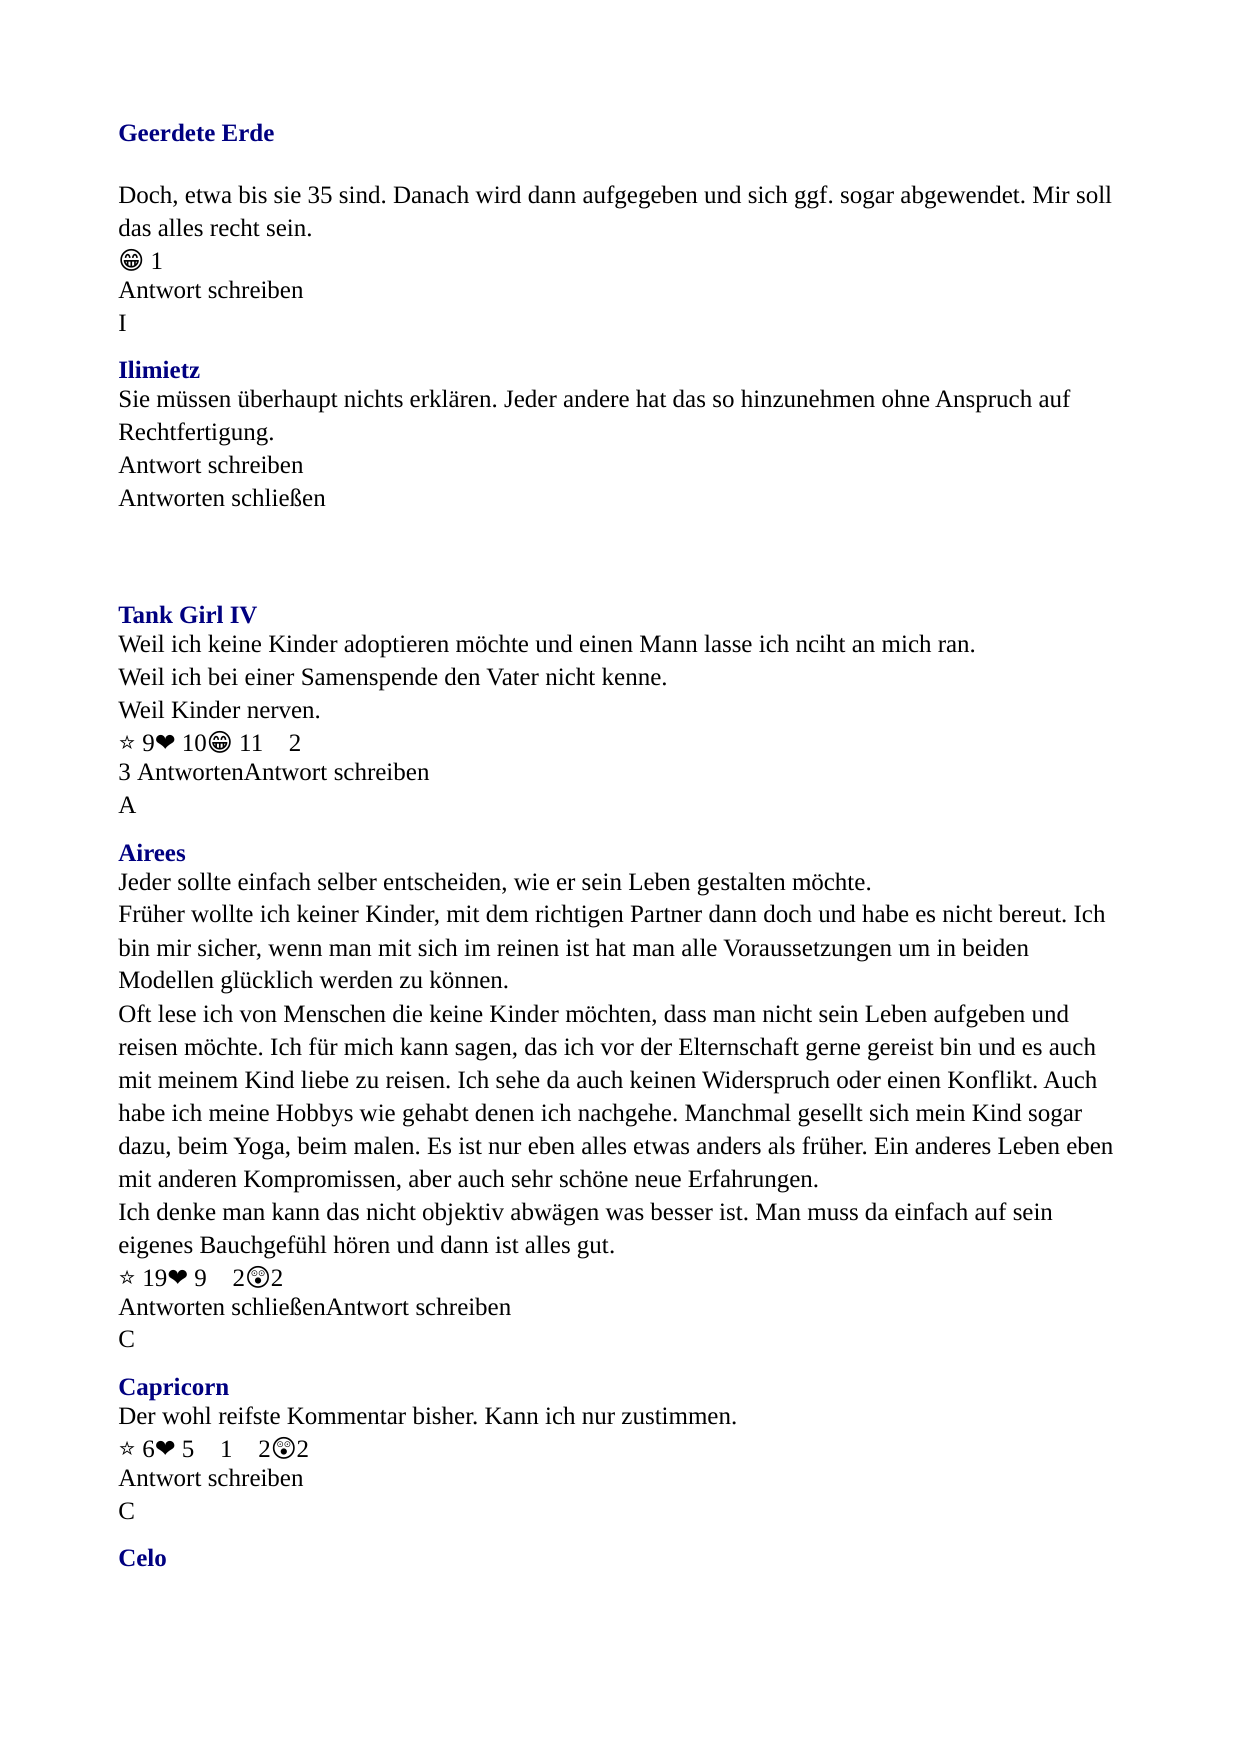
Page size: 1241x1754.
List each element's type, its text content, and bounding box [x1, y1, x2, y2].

text C [118, 1324, 1122, 1353]
text Weil ich keine Kinder adoptieren möchte und einen Mann lasse ich nciht an mich ran. Weil ich bei einer Samenspende den Vater nicht kenne. Weil Kinder nerven. [118, 629, 1122, 724]
text ⭐️ 19❤️ 9🤨 2😲 2 [118, 1263, 1122, 1292]
text 😁 1 [118, 246, 1122, 275]
text C [118, 1496, 1122, 1524]
text I [118, 308, 1122, 336]
text Antwort schreiben [118, 275, 1122, 303]
text Ich denke man kann das nicht objektiv abwägen was besser ist. Man muss da einfach auf sein eigenes Bauchgefühl hören und dann ist alles gut. [118, 1197, 1122, 1258]
text Doch, etwa bis sie 35 sind. Danach wird dann aufgegeben und sich ggf. sogar abgewendet. Mir soll das alles recht sein. [118, 180, 1122, 242]
text Oft lese ich von Menschen die keine Kinder möchten, dass man nicht sein Leben aufgeben und reisen möchte. Ich für mich kann sagen, das ich vor der Elternschaft gerne gereist bin und es auch mit meinem Kind liebe zu reisen. Ich sehe da auch keinen Widerspruch oder einen Konflikt. Auch habe ich meine Hobbys wie gehabt denen ich nachgehe. Manchmal gesellt sich mein Kind sogar dazu, beim Yoga, beim malen. Es ist nur eben alles etwas anders als früher. Ein anderes Leben eben mit anderen Kompromissen, aber auch sehr schöne neue Erfahrungen. [118, 999, 1122, 1192]
subtitle Capricorn [118, 1372, 1122, 1401]
subtitle Airees [118, 838, 1122, 867]
text ⭐️ 9❤️ 10😁 11🤨 2 [118, 728, 1122, 757]
text ⭐️ 6❤️ 5🙁 1🤨 2😲 2 [118, 1434, 1122, 1463]
text 3 AntwortenAntwort schreiben [118, 757, 1122, 786]
text Antworten schließenAntwort schreiben [118, 1292, 1122, 1320]
subtitle Geerdete Erde [118, 118, 1122, 147]
subtitle Tank Girl IV [118, 601, 1122, 629]
text Antwort schreiben [118, 1463, 1122, 1491]
text Antworten schließen [118, 483, 1122, 512]
text Sie müssen überhaupt nichts erklären. Jeder andere hat das so hinzunehmen ohne Anspruch auf Rechtfertigung. [118, 384, 1122, 446]
text Der wohl reifste Kommentar bisher. Kann ich nur zustimmen. [118, 1401, 1122, 1430]
text Jeder sollte einfach selber entscheiden, wie er sein Leben gestalten möchte. [118, 867, 1122, 895]
subtitle Celo [118, 1543, 1122, 1572]
subtitle Ilimietz [118, 355, 1122, 384]
text A [118, 790, 1122, 819]
text Antwort schreiben [118, 450, 1122, 479]
text Früher wollte ich keiner Kinder, mit dem richtigen Partner dann doch und habe es nicht bereut. Ich bin mir sicher, wenn man mit sich im reinen ist hat man alle Voraussetzungen um in beiden Modellen glücklich werden zu können. [118, 899, 1122, 994]
